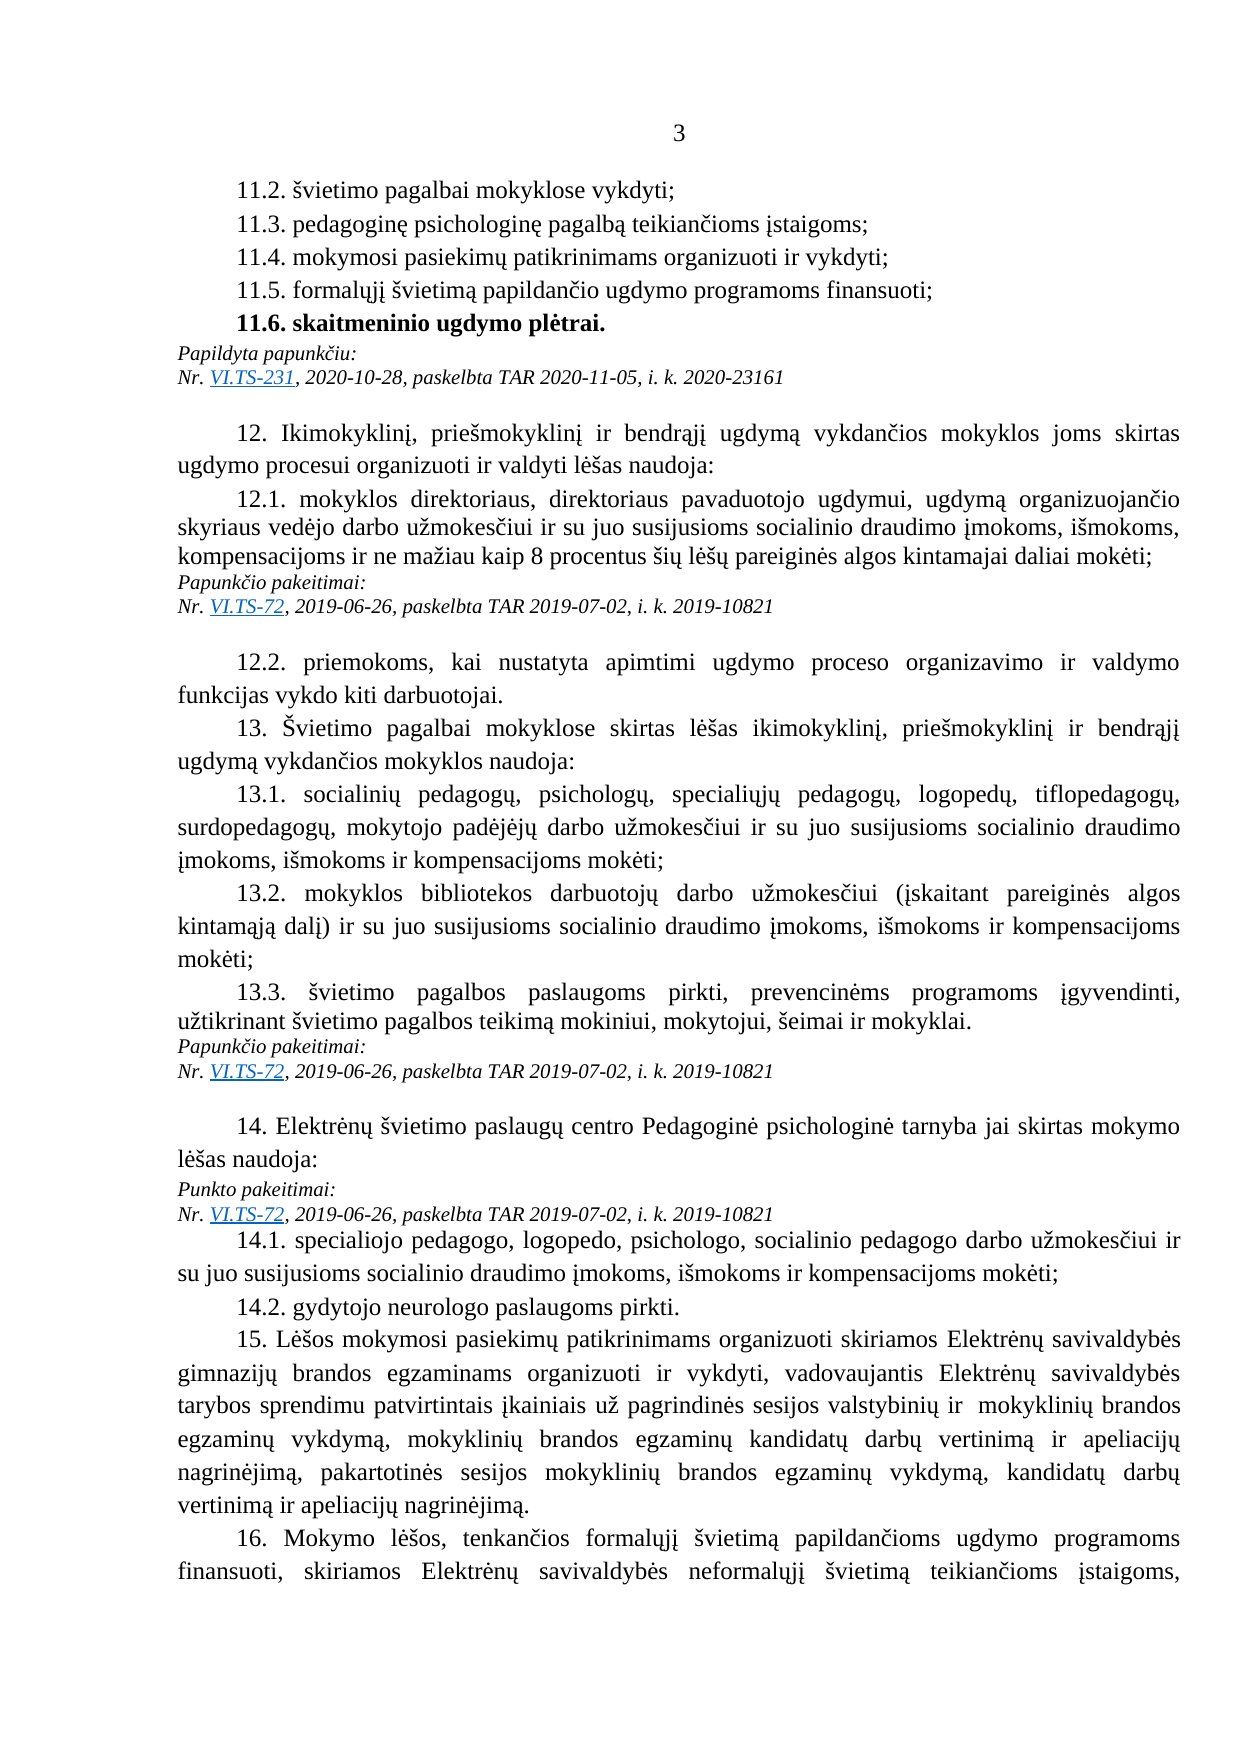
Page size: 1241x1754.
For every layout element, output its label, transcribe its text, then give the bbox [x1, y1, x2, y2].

text Nr. VI.TS-72, 2019-06-26, paskelbta TAR 2019-07-02, i. k. 2019-10821 [177, 1058, 1181, 1083]
text 13.3. švietimo pagalbos paslaugoms pirkti, prevencinėms programoms įgyvendinti, užtikrinant švietimo pagalbos teikimą mokiniui, mokytojui, šeimai ir mokyklai. [177, 977, 1181, 1034]
text 14.2. gydytojo neurologo paslaugoms pirkti. [177, 1292, 1181, 1320]
text 15. Lėšos mokymosi pasiekimų patikrinimams organizuoti skiriamos Elektrėnų savivaldybės gimnazijų brandos egzaminams organizuoti ir vykdyti, vadovaujantis Elektrėnų savivaldybės tarybos sprendimu patvirtintais įkainiais už pagrindinės sesijos valstybinių ir mokyklinių brandos egzaminų vykdymą, mokyklinių brandos egzaminų kandidatų darbų vertinimą ir apeliacijų nagrinėjimą, pakartotinės sesijos mokyklinių brandos egzaminų vykdymą, kandidatų darbų vertinimą ir apeliacijų nagrinėjimą. [177, 1324, 1181, 1518]
text Papunkčio pakeitimai: [177, 570, 1181, 594]
text Punkto pakeitimai: [177, 1177, 1181, 1201]
text 14. Elektrėnų švietimo paslaugų centro Pedagoginė psichologinė tarnyba jai skirtas mokymo lėšas naudoja: [177, 1111, 1181, 1173]
text 14.1. specialiojo pedagogo, logopedo, psichologo, socialinio pedagogo darbo užmokesčiui ir su juo susijusioms socialinio draudimo įmokoms, išmokoms ir kompensacijoms mokėti; [177, 1226, 1181, 1287]
text Nr. VI.TS-72, 2019-06-26, paskelbta TAR 2019-07-02, i. k. 2019-10821 [177, 594, 1181, 618]
text Papunkčio pakeitimai: [177, 1034, 1181, 1058]
text 11.4. mokymosi pasiekimų patikrinimams organizuoti ir vykdyti; [177, 242, 1181, 270]
text 12.2. priemokoms, kai nustatyta apimtimi ugdymo proceso organizavimo ir valdymo funkcijas vykdo kiti darbuotojai. [177, 647, 1181, 708]
text 16. Mokymo lėšos, tenkančios formalųjį švietimą papildančioms ugdymo programoms finansuoti, skiriamos Elektrėnų savivaldybės neformalųjį švietimą teikiančioms įstaigoms, [177, 1523, 1181, 1584]
text Nr. VI.TS-231, 2020-10-28, paskelbta TAR 2020-11-05, i. k. 2020-23161 [177, 365, 1181, 389]
text 11.2. švietimo pagalbai mokyklose vykdyti; [177, 176, 1181, 204]
text 13.1. socialinių pedagogų, psichologų, specialiųjų pedagogų, logopedų, tiflopedagogų, surdopedagogų, mokytojo padėjėjų darbo užmokesčiui ir su juo susijusioms socialinio draudimo įmokoms, išmokoms ir kompensacijoms mokėti; [177, 779, 1181, 874]
text 12.1. mokyklos direktoriaus, direktoriaus pavaduotojo ugdymui, ugdymą organizuojančio skyriaus vedėjo darbo užmokesčiui ir su juo susijusioms socialinio draudimo įmokoms, išmokoms, kompensacijoms ir ne mažiau kaip 8 procentus šių lėšų pareiginės algos kintamajai daliai mokėti; [177, 484, 1181, 570]
text 13.2. mokyklos bibliotekos darbuotojų darbo užmokesčiui (įskaitant pareiginės algos kintamąją dalį) ir su juo susijusioms socialinio draudimo įmokoms, išmokoms ir kompensacijoms mokėti; [177, 878, 1181, 973]
text 11.3. pedagoginę psichologinę pagalbą teikiančioms įstaigoms; [177, 209, 1181, 237]
text Nr. VI.TS-72, 2019-06-26, paskelbta TAR 2019-07-02, i. k. 2019-10821 [177, 1201, 1181, 1226]
text 13. Švietimo pagalbai mokyklose skirtas lėšas ikimokyklinį, priešmokyklinį ir bendrąjį ugdymą vykdančios mokyklos naudoja: [177, 713, 1181, 774]
text 11.6. skaitmeninio ugdymo plėtrai. [177, 308, 1181, 336]
text 12. Ikimokyklinį, priešmokyklinį ir bendrąjį ugdymą vykdančios mokyklos joms skirtas ugdymo procesui organizuoti ir valdyti lėšas naudoja: [177, 418, 1181, 479]
text 11.5. formalųjį švietimą papildančio ugdymo programoms finansuoti; [177, 275, 1181, 303]
text Papildyta papunkčiu: [177, 341, 1181, 365]
